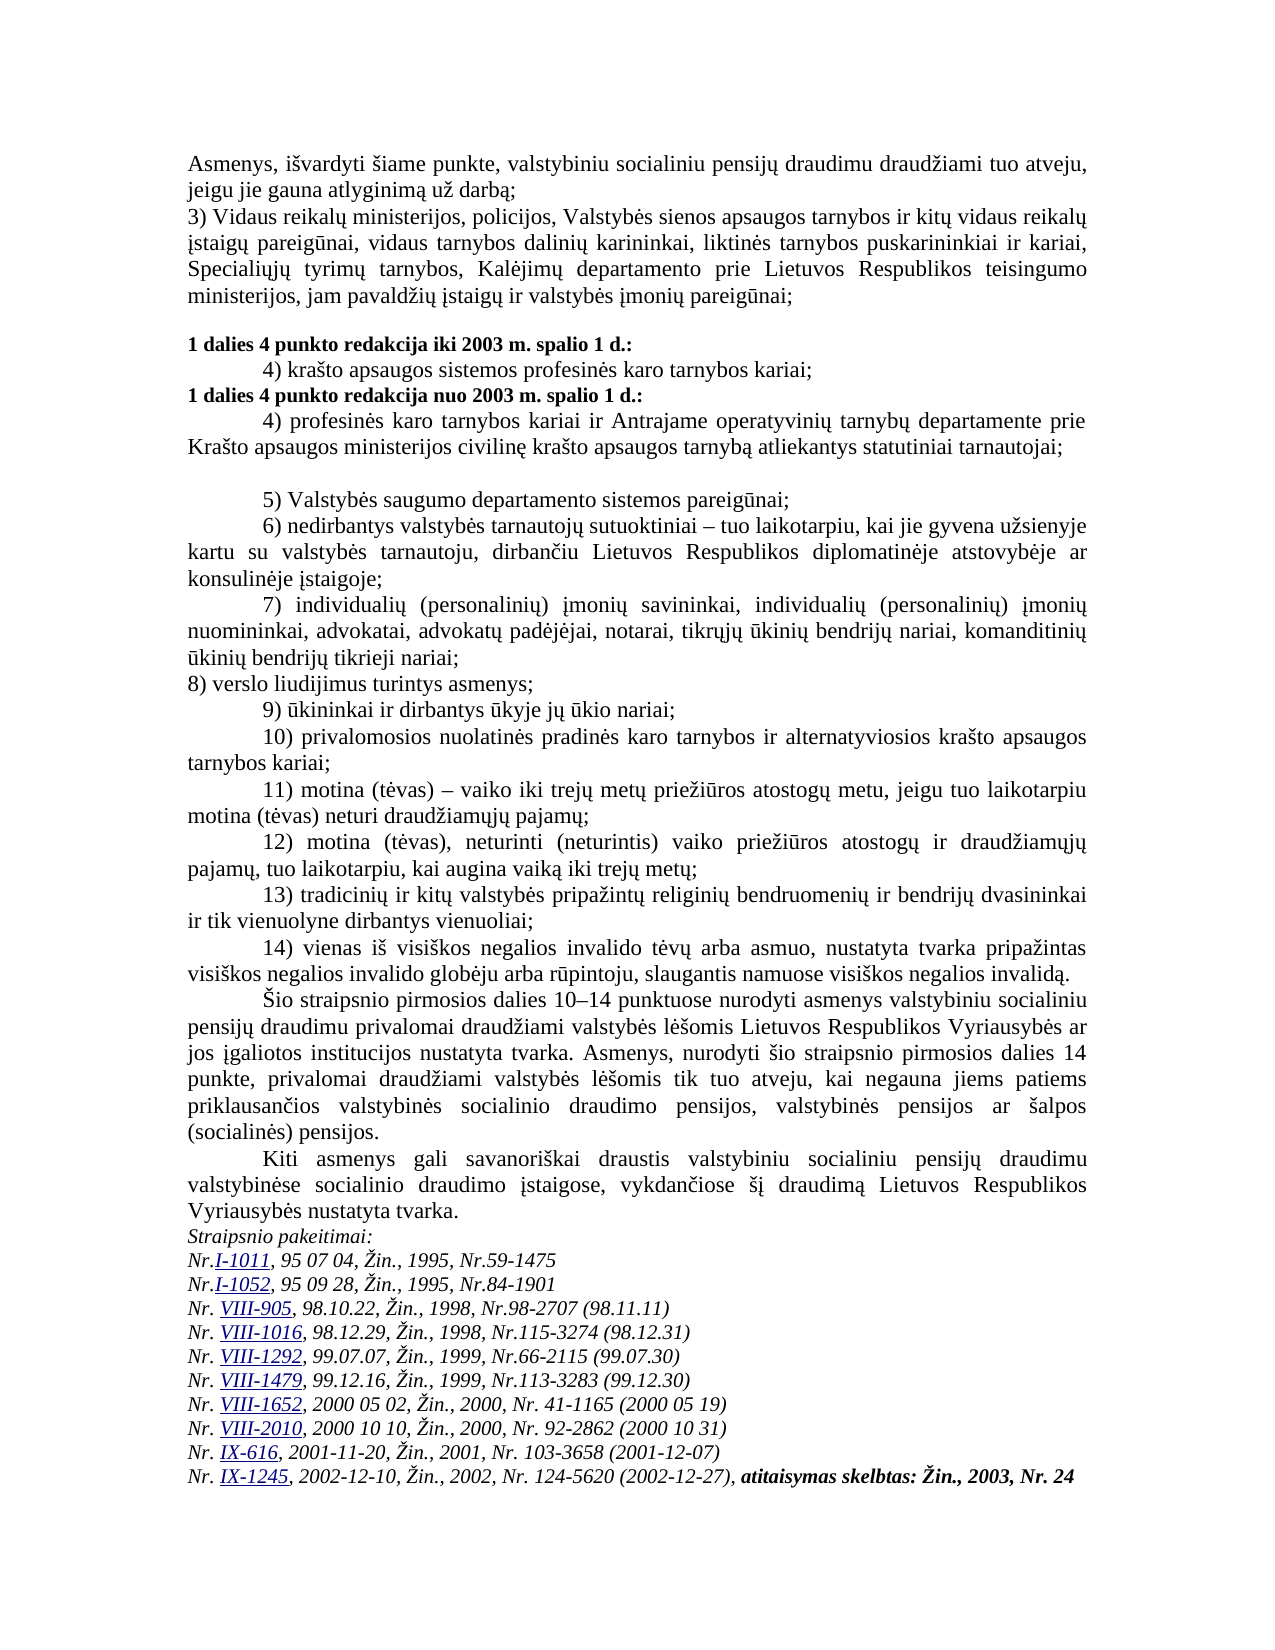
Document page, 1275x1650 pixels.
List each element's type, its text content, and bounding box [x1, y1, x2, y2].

text 8) verslo liudijimus turintys asmenys; [187, 670, 1088, 697]
text 4) profesinės karo tarnybos kariai ir Antrajame operatyvinių tarnybų departamente prie Krašto apsaugos ministerijos civilinę krašto apsaugos tarnybą atliekantys statutiniai tarnautojai; [187, 407, 1087, 459]
text 10) privalomosios nuolatinės pradinės karo tarnybos ir alternatyviosios krašto apsaugos tarnybos kariai; [187, 723, 1088, 776]
text 9) ūkininkai ir dirbantys ūkyje jų ūkio nariai; [187, 697, 1088, 723]
text Asmenys, išvardyti šiame punkte, valstybiniu socialiniu pensijų draudimu draudžiami tuo atveju, jeigu jie gauna atlyginimą už darbą; [187, 150, 1088, 203]
text 6) nedirbantys valstybės tarnautojų sutuoktiniai – tuo laikotarpiu, kai jie gyvena užsienyje kartu su valstybės tarnautoju, dirbančiu Lietuvos Respublikos diplomatinėje atstovybėje ar konsulinėje įstaigoje; [187, 512, 1088, 591]
text Kiti asmenys gali savanoriškai draustis valstybiniu socialiniu pensijų draudimu valstybinėse socialinio draudimo įstaigose, vykdančiose šį draudimą Lietuvos Respublikos Vyriausybės nustatyta tvarka. [187, 1144, 1088, 1224]
text Nr. VIII-1016, 98.12.29, Žin., 1998, Nr.115-3274 (98.12.31) [187, 1320, 1088, 1344]
text Nr. VIII-1292, 99.07.07, Žin., 1999, Nr.66-2115 (99.07.30) [187, 1344, 1088, 1368]
text 7) individualių (personalinių) įmonių savininkai, individualių (personalinių) įmonių nuomininkai, advokatai, advokatų padėjėjai, notarai, tikrųjų ūkinių bendrijų nariai, komanditinių ūkinių bendrijų tikrieji nariai; [187, 591, 1088, 670]
text 1 dalies 4 punkto redakcija iki 2003 m. spalio 1 d.: [187, 332, 1087, 356]
text Nr. VIII-905, 98.10.22, Žin., 1998, Nr.98-2707 (98.11.11) [187, 1296, 1088, 1320]
text 4) krašto apsaugos sistemos profesinės karo tarnybos kariai; [187, 356, 1088, 383]
text 13) tradicinių ir kitų valstybės pripažintų religinių bendruomenių ir bendrijų dvasininkai ir tik vienuolyne dirbantys vienuoliai; [187, 881, 1088, 934]
text 14) vienas iš visiškos negalios invalido tėvų arba asmuo, nustatyta tvarka pripažintas visiškos negalios invalido globėju arba rūpintoju, slaugantis namuose visiškos negalios invalidą. [187, 934, 1088, 986]
text 12) motina (tėvas), neturinti (neturintis) vaiko priežiūros atostogų ir draudžiamųjų pajamų, tuo laikotarpiu, kai augina vaiką iki trejų metų; [187, 828, 1088, 881]
text Nr. VIII-2010, 2000 10 10, Žin., 2000, Nr. 92-2862 (2000 10 31) [187, 1416, 1088, 1440]
text Nr. VIII-1652, 2000 05 02, Žin., 2000, Nr. 41-1165 (2000 05 19) [187, 1392, 1088, 1416]
text 5) Valstybės saugumo departamento sistemos pareigūnai; [187, 486, 1088, 512]
text Nr. VIII-1479, 99.12.16, Žin., 1999, Nr.113-3283 (99.12.30) [187, 1368, 1088, 1392]
text 1 dalies 4 punkto redakcija nuo 2003 m. spalio 1 d.: [187, 383, 1087, 407]
text Nr. IX-1245, 2002-12-10, Žin., 2002, Nr. 124-5620 (2002-12-27), atitaisymas skelbtas: Žin., 2003, Nr. 24 [187, 1464, 1088, 1488]
text Nr. IX-616, 2001-11-20, Žin., 2001, Nr. 103-3658 (2001-12-07) [187, 1440, 1088, 1464]
text Nr.I-1011, 95 07 04, Žin., 1995, Nr.59-1475 [187, 1248, 1088, 1272]
text Šio straipsnio pirmosios dalies 10–14 punktuose nurodyti asmenys valstybiniu socialiniu pensijų draudimu privalomai draudžiami valstybės lėšomis Lietuvos Respublikos Vyriausybės ar jos įgaliotos institucijos nustatyta tvarka. Asmenys, nurodyti šio straipsnio pirmosios dalies 14 punkte, privalomai draudžiami valstybės lėšomis tik tuo atveju, kai negauna jiems patiems priklausančios valstybinės socialinio draudimo pensijos, valstybinės pensijos ar šalpos (socialinės) pensijos. [187, 986, 1088, 1144]
text Nr.I-1052, 95 09 28, Žin., 1995, Nr.84-1901 [187, 1272, 1088, 1296]
text 11) motina (tėvas) – vaiko iki trejų metų priežiūros atostogų metu, jeigu tuo laikotarpiu motina (tėvas) neturi draudžiamųjų pajamų; [187, 776, 1088, 828]
text Straipsnio pakeitimai: [187, 1224, 1088, 1248]
text 3) Vidaus reikalų ministerijos, policijos, Valstybės sienos apsaugos tarnybos ir kitų vidaus reikalų įstaigų pareigūnai, vidaus tarnybos dalinių karininkai, liktinės tarnybos puskarininkiai ir kariai, Specialiųjų tyrimų tarnybos, Kalėjimų departamento prie Lietuvos Respublikos teisingumo ministerijos, jam pavaldžių įstaigų ir valstybės įmonių pareigūnai; [187, 203, 1088, 308]
